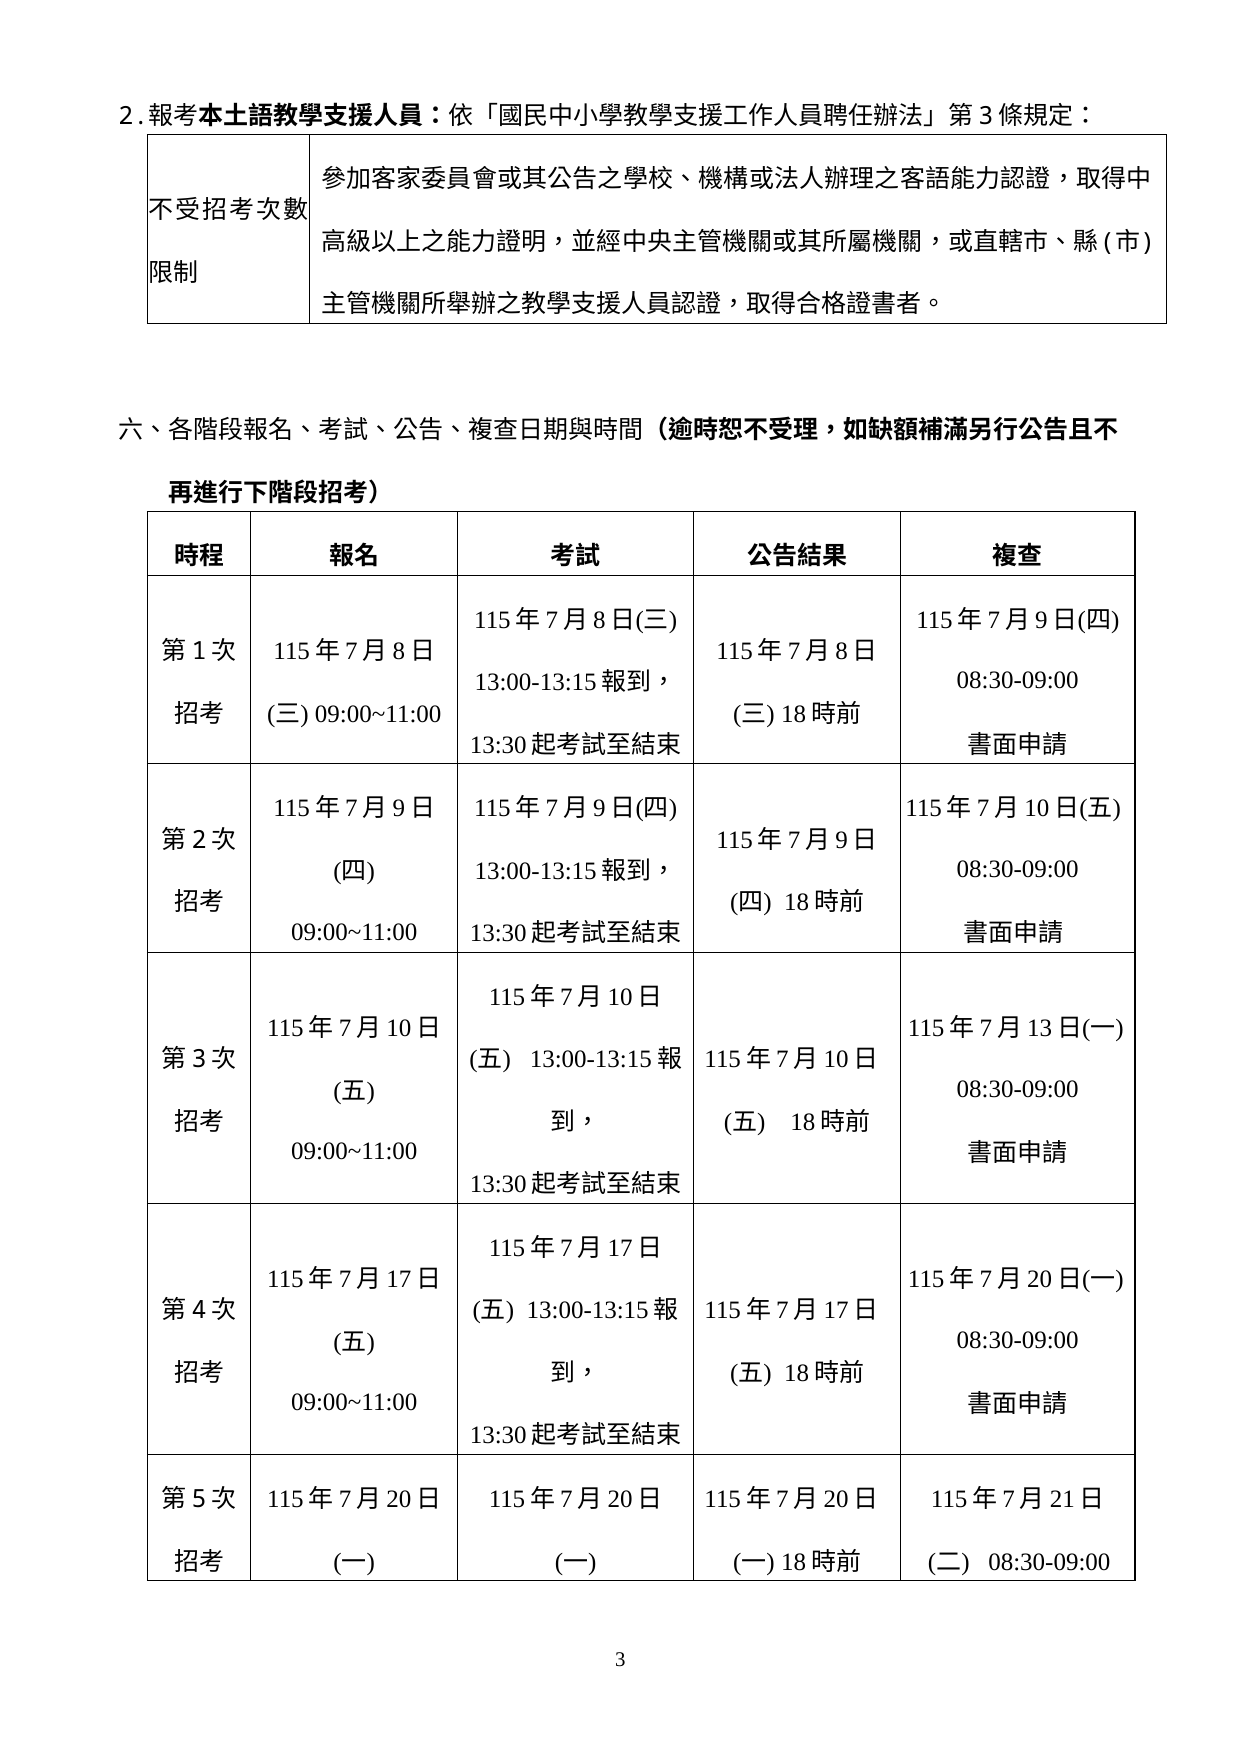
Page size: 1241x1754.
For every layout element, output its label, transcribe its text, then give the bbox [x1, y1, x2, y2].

table_cell 115年7月8日(三) 18時前 [694, 576, 900, 763]
table_header 考試 [458, 512, 693, 575]
table_cell 115年7月9日(四) 13:00-13:15報到， 13:30起考試至結束 [458, 764, 693, 952]
table_cell 115年7月8日(三) 09:00~11:00 [251, 576, 457, 763]
table_cell 第4次招考 [148, 1204, 250, 1454]
table_cell 115年7月13日(一) 08:30-09:00 書面申請 [901, 953, 1134, 1203]
table_cell 第5次招考 [148, 1455, 250, 1580]
table_header 參加客家委員會或其公告之學校、機構或法人辦理之客語能力認證，取得中高級以上之能力證明，並經中央主管機關或其所屬機關，或直轄市、縣(市)主管機關所舉辦之教學支援人員認證，取得合格證書者。 [310, 135, 1166, 323]
table_cell 115年7月10日(五) 13:00-13:15報到， 13:30起考試至結束 [458, 953, 693, 1203]
table_cell 第3次招考 [148, 953, 250, 1203]
table_cell 115年7月20日(一) [251, 1455, 457, 1580]
table_cell 第2次招考 [148, 764, 250, 952]
table_cell 115年7月10日(五) 09:00~11:00 [251, 953, 457, 1203]
text 2.報考本土語教學支援人員：依「國民中小學教學支援工作人員聘任辦法」第3條規定： [118, 72, 1122, 134]
table_cell 115年7月20日(一) 08:30-09:00 書面申請 [901, 1204, 1134, 1454]
table_cell 115年7月17日(五) 18時前 [694, 1204, 900, 1454]
table_cell 115年7月9日(四) 18時前 [694, 764, 900, 952]
table_header 時程 [148, 512, 250, 575]
table_cell 115年7月21日(二) 08:30-09:00 [901, 1455, 1134, 1580]
table_cell 115年7月17日(五) 13:00-13:15報到， 13:30起考試至結束 [458, 1204, 693, 1454]
table_cell 115年7月20日(一) [458, 1455, 693, 1580]
table_header 報名 [251, 512, 457, 575]
table_cell 115年7月9日(四) 08:30-09:00 書面申請 [901, 576, 1134, 763]
table_cell 115年7月10日(五) 08:30-09:00 書面申請 [901, 764, 1134, 952]
table_cell 115年7月9日(四) 09:00~11:00 [251, 764, 457, 952]
table_cell 第1次招考 [148, 576, 250, 763]
table_cell 115年7月10日(五) 18時前 [694, 953, 900, 1203]
table_cell 115年7月17日(五) 09:00~11:00 [251, 1204, 457, 1454]
text 六、各階段報名、考試、公告、複查日期與時間（逾時恕不受理，如缺額補滿另行公告且不再進行下階段招考） [118, 386, 1122, 511]
table_header 複查 [901, 512, 1134, 575]
table_header 公告結果 [694, 512, 900, 575]
table_cell 115年7月8日(三) 13:00-13:15報到， 13:30起考試至結束 [458, 576, 693, 763]
table_header 不受招考次數限制 [148, 135, 309, 323]
table_cell 115年7月20日(一) 18時前 [694, 1455, 900, 1580]
